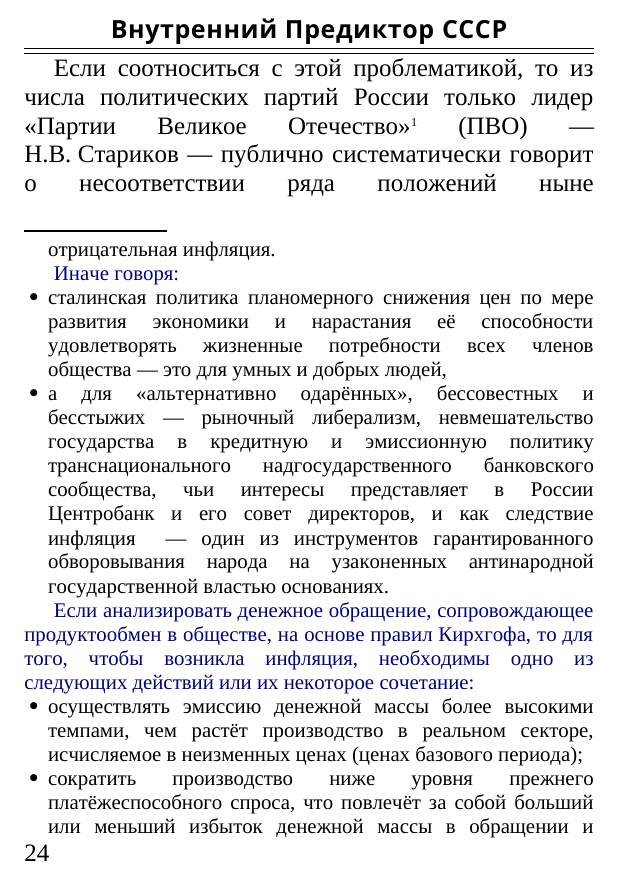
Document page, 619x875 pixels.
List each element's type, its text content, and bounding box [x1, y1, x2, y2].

list отрицательная инфляция. [30, 237, 594, 261]
list осуществлять эмиссию денежной массы более высокими темпами, чем растёт производство в реальном секторе, исчисляемое в неизменных ценах (ценах базового периода); [30, 694, 594, 766]
list Если анализировать денежное обращение, сопровождающее продуктообмен в обществе, на основе правил Кирхгофа, то для того, чтобы возникла инфляция, необходимы одно из следующих действий или их некоторое сочетание: [24, 598, 594, 694]
text Если соотноситься с этой проблематикой, то из числа политических партий России только лидер «Партии Великое Отечество» (ПВО) — Н.В. Стариков — публично систематически говорит о несоответствии ряда положений ныне [24, 54, 594, 197]
list сократить производство ниже уровня прежнего платёжеспособного спроса, что повлечёт за собой больший или меньший избыток денежной массы в обращении и [30, 766, 594, 838]
list а для «альтернативно одарённых», бессовестных и бесстыжих — рыночный либерализм, невмешательство государства в кредитную и эмиссионную политику транснационального надгосударственного банковского сообщества, чьи интересы представляет в России Центробанк и его совет директоров, и как следствие инфляция — один из инструментов гарантированного обворовывания народа на узаконенных антинародной государственной властью основаниях. [30, 381, 594, 598]
list Иначе говоря: [24, 261, 594, 285]
list сталинская политика планомерного снижения цен по мере развития экономики и нарастания её способности удовлетворять жизненные потребности всех членов общества — это для умных и добрых людей, [30, 285, 594, 381]
